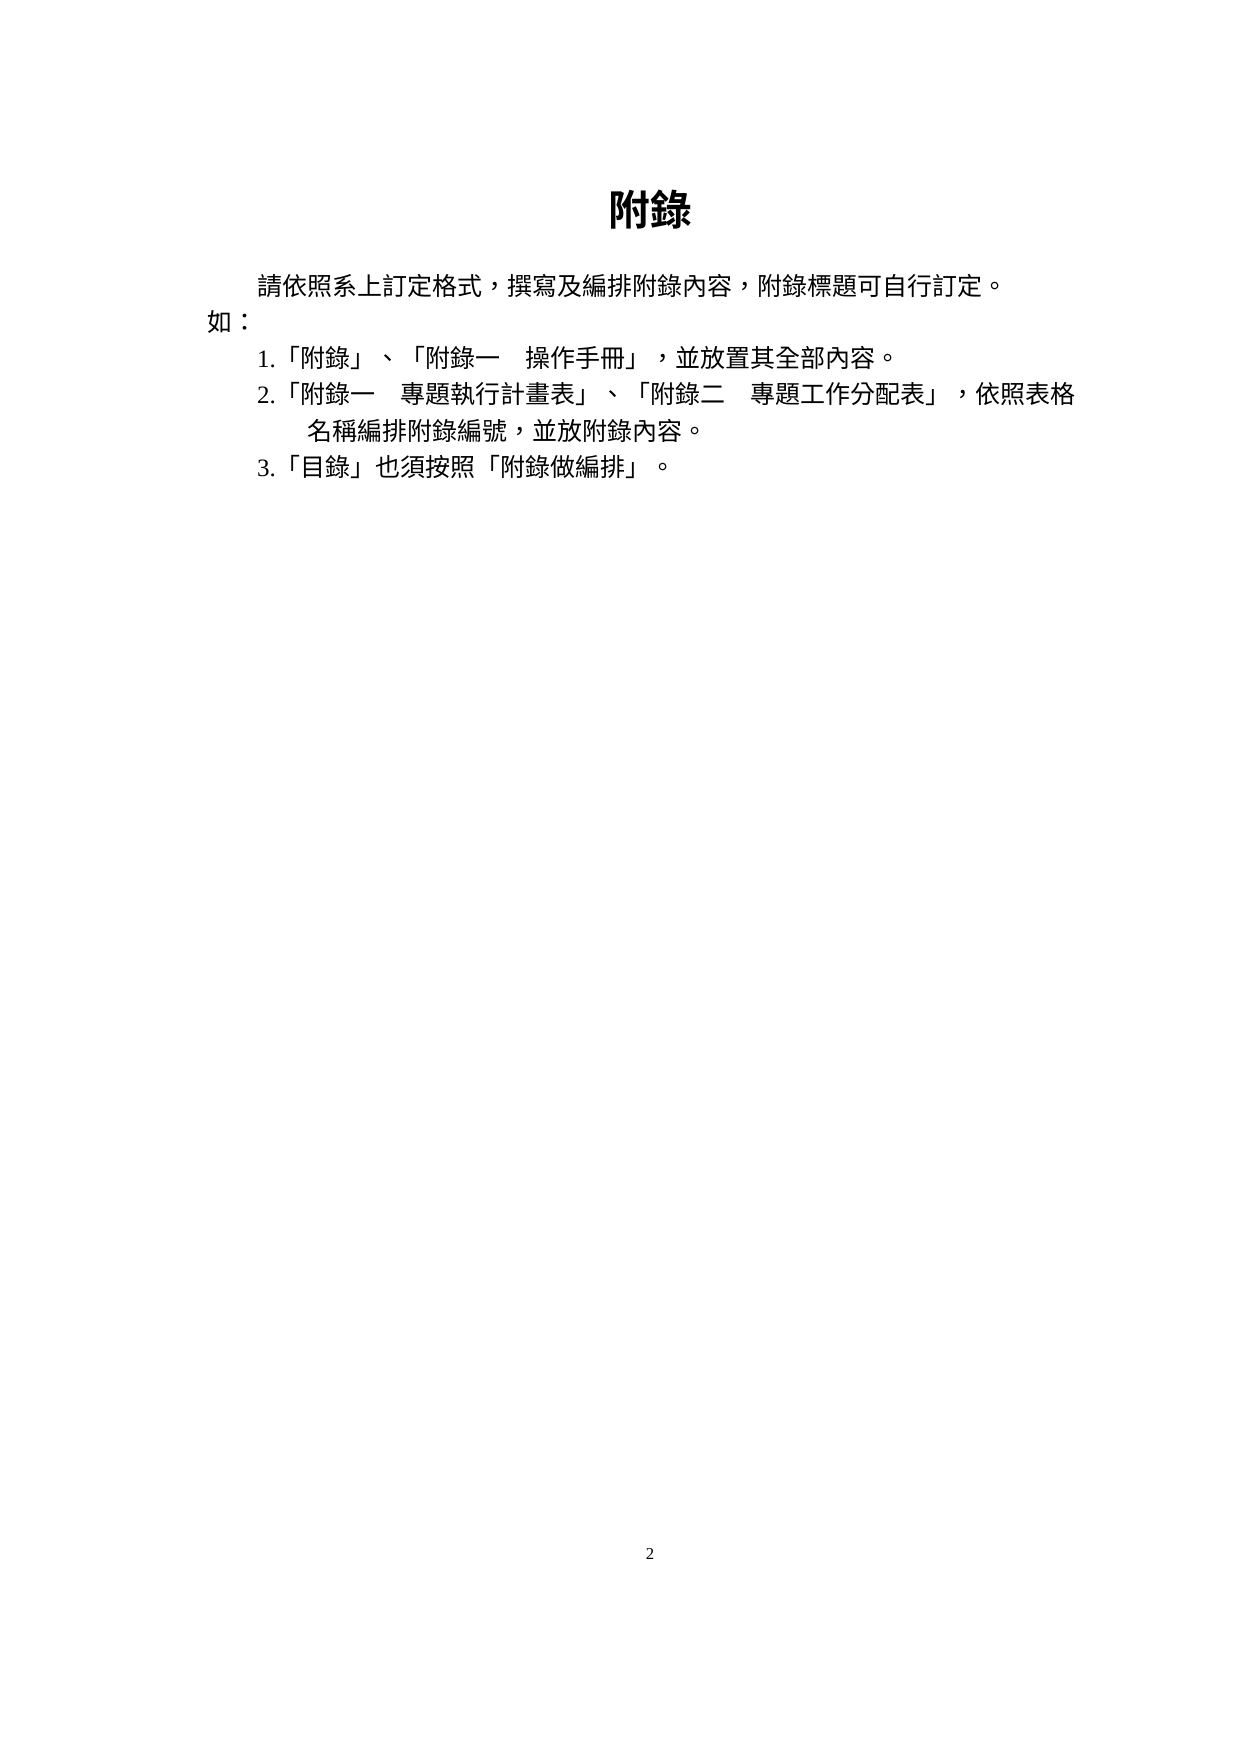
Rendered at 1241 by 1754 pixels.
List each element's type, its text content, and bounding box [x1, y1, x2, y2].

text 附錄 [207, 177, 1092, 237]
list 「附錄一 專題執行計畫表」、「附錄二 專題工作分配表」，依照表格名稱編排附錄編號，並放附錄內容。 [257, 375, 1092, 447]
text 請依照系上訂定格式，撰寫及編排附錄內容，附錄標題可自行訂定。 [207, 266, 1092, 302]
list 「目錄」也須按照「附錄做編排」。 [380, 447, 554, 484]
list 「目錄」也須按照「附錄做編排」。 [608, 447, 710, 484]
list 「目錄」也須按照「附錄做編排」。 [553, 447, 601, 484]
list 「目錄」也須按照「附錄做編排」。 [791, 462, 829, 484]
list 「目錄」也須按照「附錄做編排」。 [882, 447, 1092, 484]
list 「附錄」、「附錄一 操作手冊」，並放置其全部內容。 [257, 339, 1092, 375]
list 「目錄」也須按照「附錄做編排」。 [257, 447, 417, 484]
list 「目錄」也須按照「附錄做編排」。 [555, 463, 578, 484]
text 如： [207, 302, 1092, 339]
list 「目錄」也須按照「附錄做編排」。 [718, 447, 919, 484]
